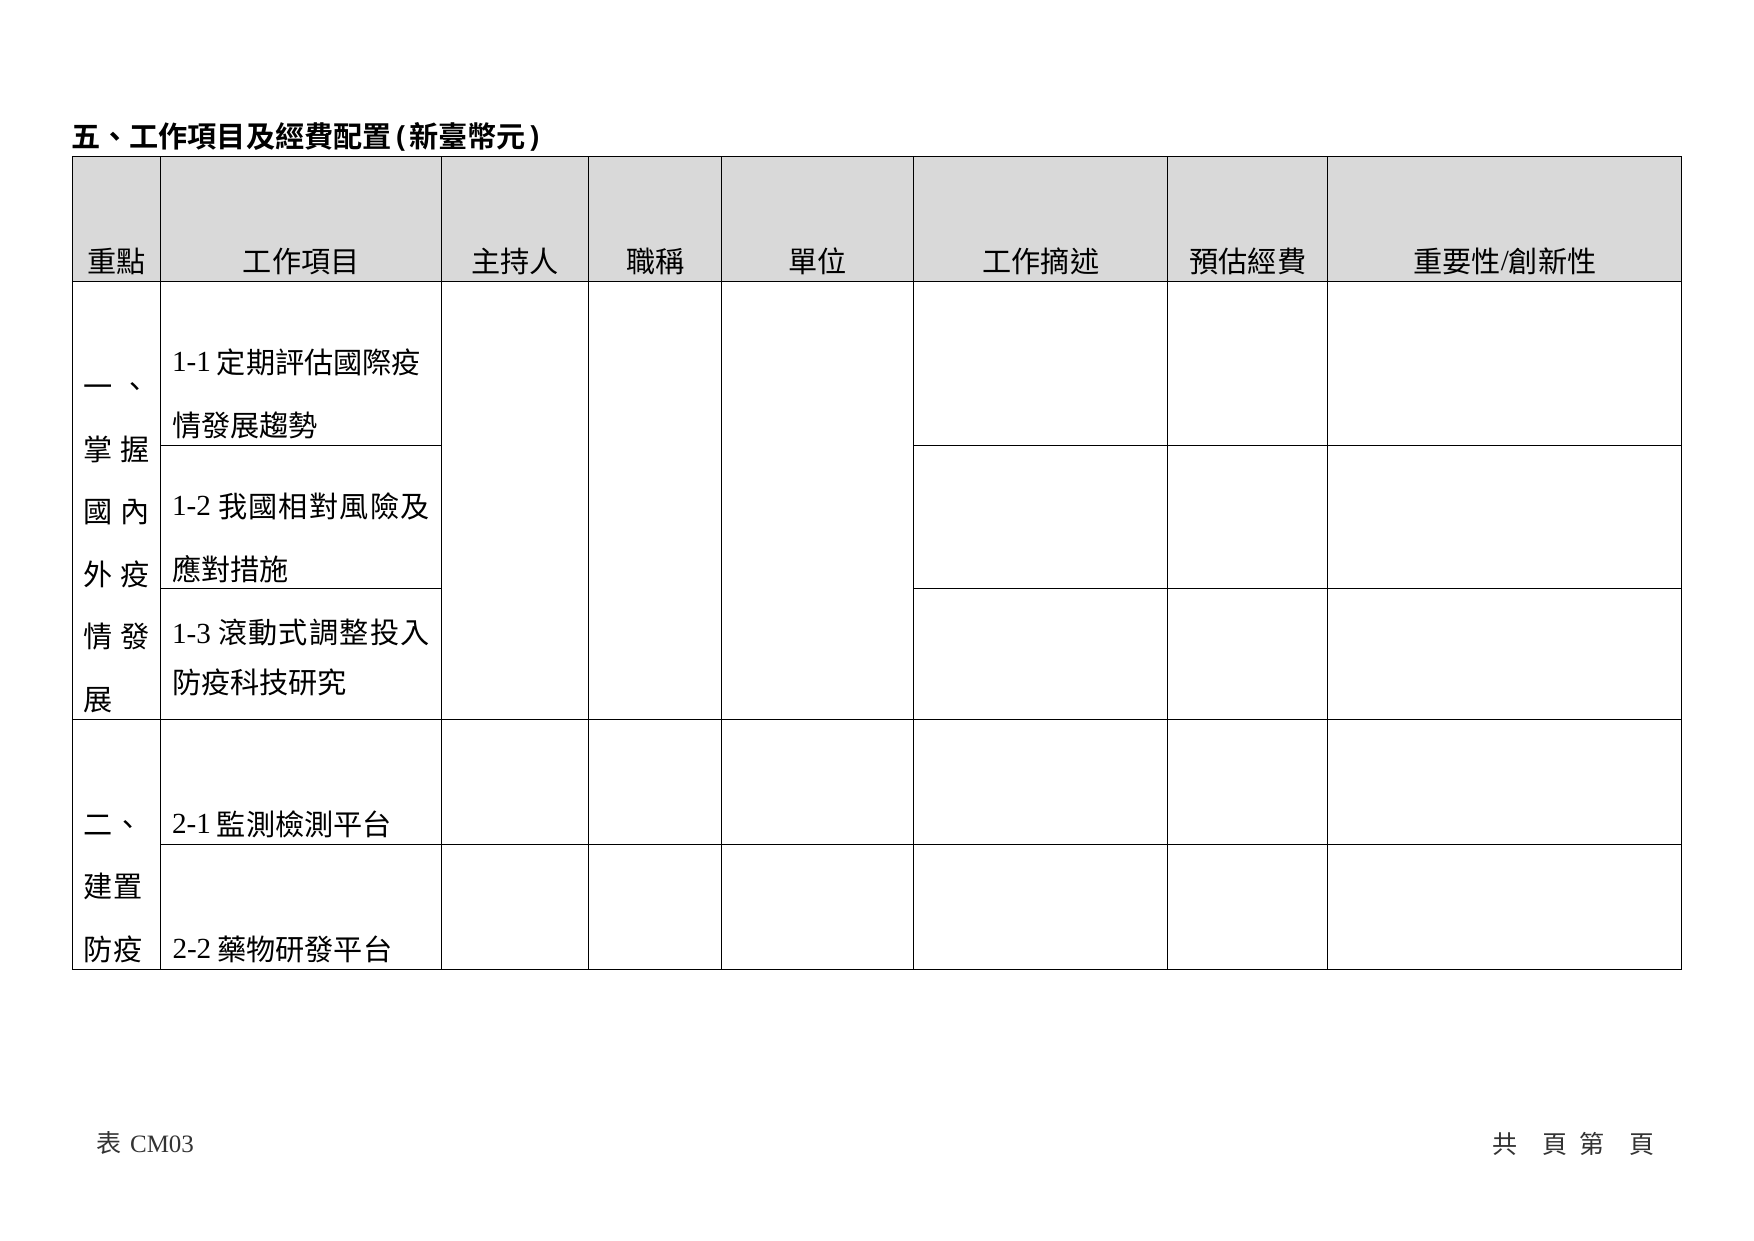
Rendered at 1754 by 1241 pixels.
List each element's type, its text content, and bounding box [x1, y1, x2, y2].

table_cell 2-1監測檢測平台 [161, 720, 441, 843]
table_cell [914, 282, 1167, 444]
table_cell [722, 720, 913, 843]
table_cell [1168, 589, 1327, 718]
table_header 單位 [722, 157, 913, 281]
table_cell 1-2我國相對風險及應對措施 [161, 446, 441, 588]
table_cell [589, 720, 721, 843]
table_cell 二、 建置防疫緊急應變機制及科研平台 [73, 720, 160, 968]
table_cell [1328, 720, 1681, 843]
table_cell [1328, 282, 1681, 444]
table_cell [1168, 282, 1327, 444]
table_header 職稱 [589, 157, 721, 281]
table_cell [1168, 845, 1327, 968]
table_cell [722, 845, 913, 968]
table_cell [914, 845, 1167, 968]
table_cell [442, 845, 588, 968]
table_cell [589, 845, 721, 968]
table_cell [442, 282, 588, 718]
table_cell [442, 720, 588, 843]
table_header 主持人 [442, 157, 588, 281]
table_cell 1-1定期評估國際疫情發展趨勢 [161, 282, 441, 444]
text 五、工作項目及經費配置(新臺幣元) [71, 93, 1683, 156]
table_cell [1328, 845, 1681, 968]
table_cell [722, 282, 913, 718]
table_header 預估經費 [1168, 157, 1327, 281]
table_cell [1168, 720, 1327, 843]
table_cell [914, 446, 1167, 588]
table_cell 一、掌握國內外疫情發展 [73, 282, 160, 718]
table_header 工作摘述 [914, 157, 1167, 281]
table_cell [1168, 446, 1327, 588]
table_header 工作項目 [161, 157, 441, 281]
table_cell 1-3滾動式調整投入防疫科技研究 [161, 589, 441, 718]
table_cell [1328, 446, 1681, 588]
table_cell [914, 720, 1167, 843]
table_cell [914, 589, 1167, 718]
table_header 重點 [73, 157, 160, 281]
table_cell [589, 282, 721, 718]
table_cell 2-2藥物研發平台 [161, 845, 441, 968]
table_cell [1328, 589, 1681, 718]
table_header 重要性/創新性 [1328, 157, 1681, 281]
